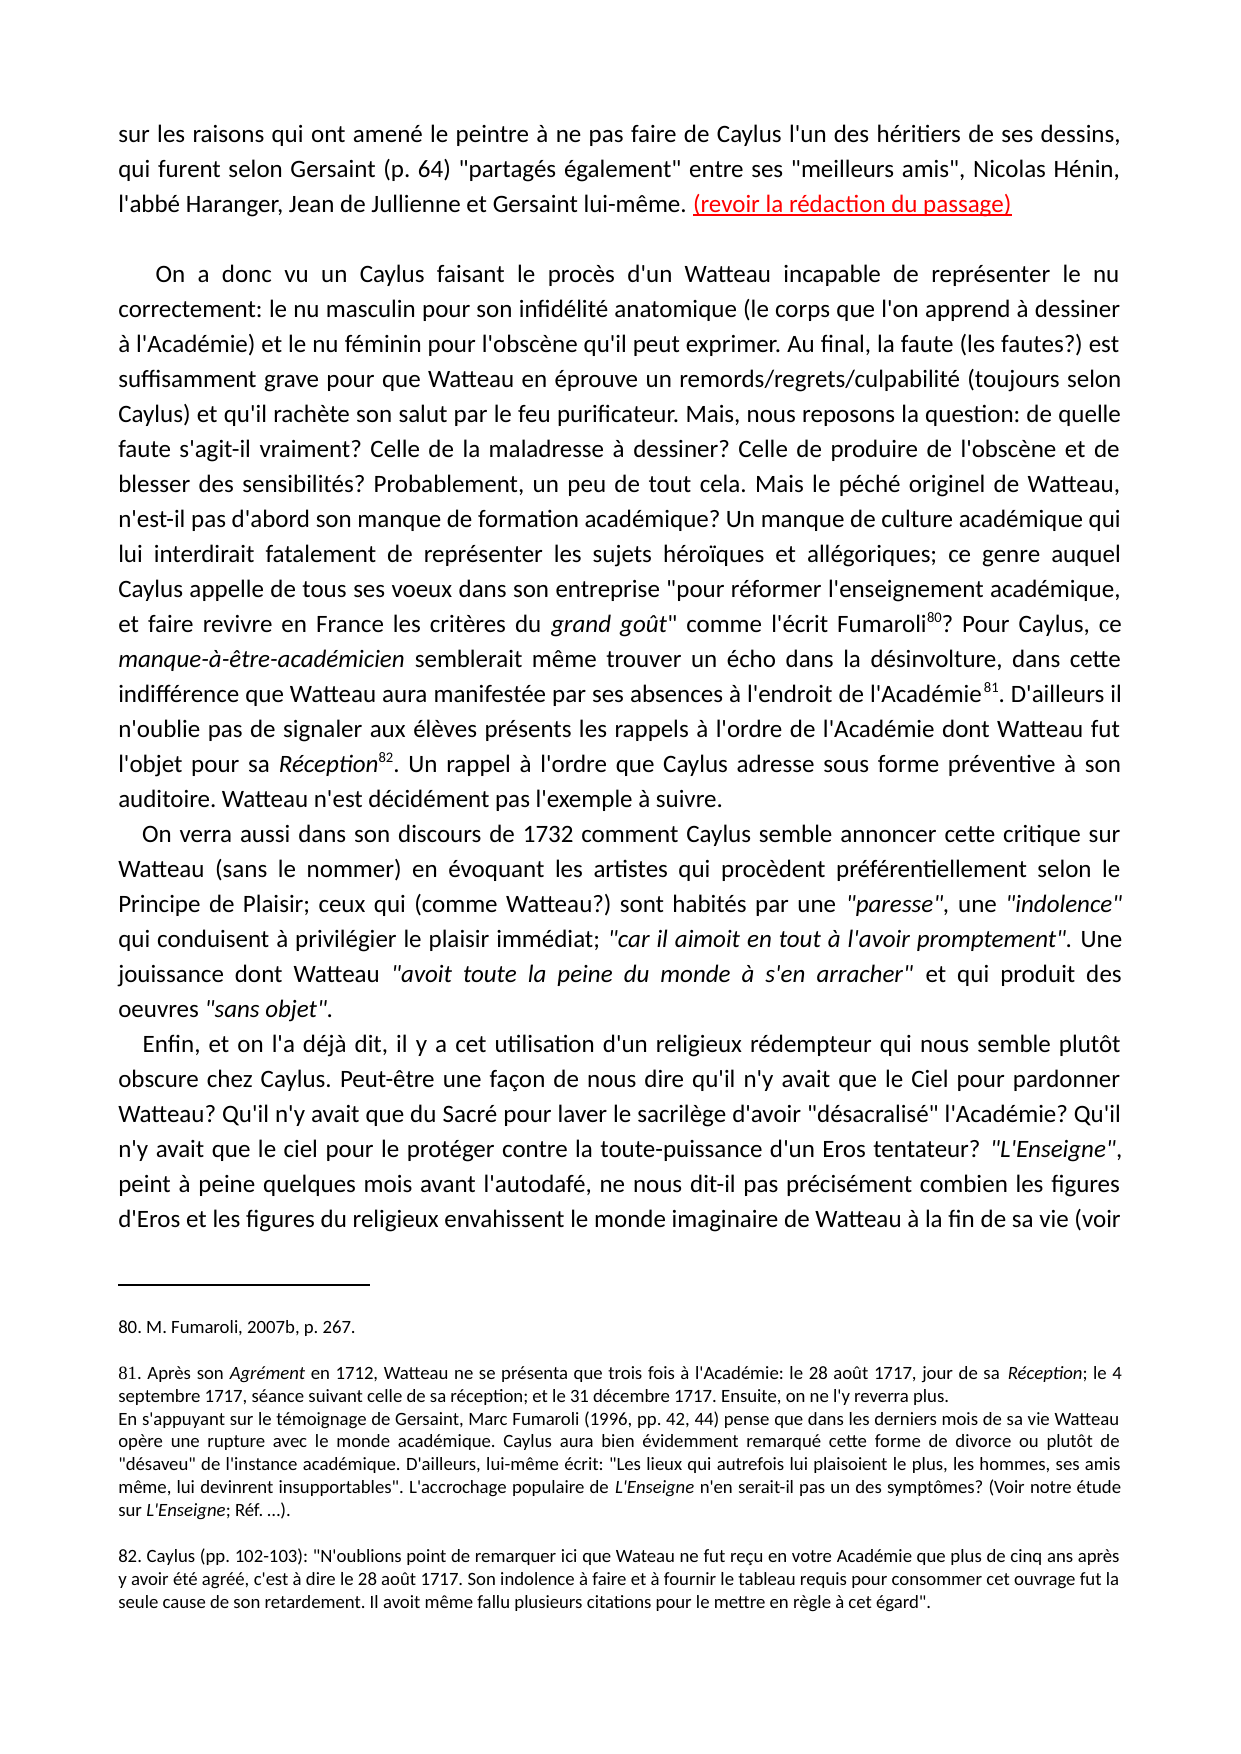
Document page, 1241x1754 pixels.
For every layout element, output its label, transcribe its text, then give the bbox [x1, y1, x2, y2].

text . Après son Agrément en 1712, Watteau ne se présenta que trois fois à l'Académie: le 28 août 1717, jour de sa Réception; le 4 septembre 1717, séance suivant celle de sa réception; et le 31 décembre 1717. Ensuite, on ne l'y reverra plus. [118, 1361, 1122, 1407]
text . M. Fumaroli, 2007b, p. 267. [118, 1315, 1122, 1338]
text On verra aussi dans son discours de 1732 comment Caylus semble annoncer cette critique sur Watteau (sans le nommer) en évoquant les artistes qui procèdent préférentiellement selon le Principe de Plaisir; ceux qui (comme Watteau?) sont habités par une "paresse", une "indolence" qui conduisent à privilégier le plaisir immédiat; "car il aimoit en tout à l'avoir promptement". Une jouissance dont Watteau "avoit toute la peine du monde à s'en arracher" et qui produit des oeuvres "sans objet". [118, 818, 1122, 1024]
text On a donc vu un Caylus faisant le procès d'un Watteau incapable de représenter le nu correctement: le nu masculin pour son infidélité anatomique (le corps que l'on apprend à dessiner à l'Académie) et le nu féminin pour l'obscène qu'il peut exprimer. Au final, la faute (les fautes?) est suffisamment grave pour que Watteau en éprouve un remords/regrets/culpabilité (toujours selon Caylus) et qu'il rachète son salut par le feu purificateur. Mais, nous reposons la question: de quelle faute s'agit-il vraiment? Celle de la maladresse à dessiner? Celle de produire de l'obscène et de blesser des sensibilités? Probablement, un peu de tout cela. Mais le péché originel de Watteau, n'est-il pas d'abord son manque de formation académique? Un manque de culture académique qui lui interdirait fatalement de représenter les sujets héroïques et allégoriques; ce genre auquel Caylus appelle de tous ses voeux dans son entreprise "pour réformer l'enseignement académique, et faire revivre en France les critères du grand goût" comme l'écrit Fumaroli? Pour Caylus, ce manque-à-être-académicien semblerait même trouver un écho dans la désinvolture, dans cette indifférence que Watteau aura manifestée par ses absences à l'endroit de l'Académie. D'ailleurs il n'oublie pas de signaler aux élèves présents les rappels à l'ordre de l'Académie dont Watteau fut l'objet pour sa Réception. Un rappel à l'ordre que Caylus adresse sous forme préventive à son auditoire. Watteau n'est décidément pas l'exemple à suivre. [118, 258, 1122, 814]
text sur les raisons qui ont amené le peintre à ne pas faire de Caylus l'un des héritiers de ses dessins, qui furent selon Gersaint (p. 64) "partagés également" entre ses "meilleurs amis", Nicolas Hénin, l'abbé Haranger, Jean de Jullienne et Gersaint lui-même. (revoir la rédaction du passage) [118, 118, 1122, 219]
text En s'appuyant sur le témoignage de Gersaint, Marc Fumaroli (1996, pp. 42, 44) pense que dans les derniers mois de sa vie Watteau opère une rupture avec le monde académique. Caylus aura bien évidemment remarqué cette forme de divorce ou plutôt de "désaveu" de l'instance académique. D'ailleurs, lui-même écrit: "Les lieux qui autrefois lui plaisoient le plus, les hommes, ses amis même, lui devinrent insupportables". L'accrochage populaire de L'Enseigne n'en serait-il pas un des symptômes? (Voir notre étude sur L'Enseigne; Réf. …). [118, 1407, 1122, 1521]
text . Caylus (pp. 102-103): "N'oublions point de remarquer ici que Wateau ne fut reçu en votre Académie que plus de cinq ans après y avoir été agréé, c'est à dire le 28 août 1717. Son indolence à faire et à fournir le tableau requis pour consommer cet ouvrage fut la seule cause de son retardement. Il avoit même fallu plusieurs citations pour le mettre en règle à cet égard". [118, 1544, 1122, 1613]
text Enfin, et on l'a déjà dit, il y a cet utilisation d'un religieux rédempteur qui nous semble plutôt obscure chez Caylus. Peut-être une façon de nous dire qu'il n'y avait que le Ciel pour pardonner Watteau? Qu'il n'y avait que du Sacré pour laver le sacrilège d'avoir "désacralisé" l'Académie? Qu'il n'y avait que le ciel pour le protéger contre la toute-puissance d'un Eros tentateur? "L'Enseigne", peint à peine quelques mois avant l'autodafé, ne nous dit-il pas précisément combien les figures d'Eros et les figures du religieux envahissent le monde imaginaire de Watteau à la fin de sa vie (voir [118, 1028, 1122, 1234]
